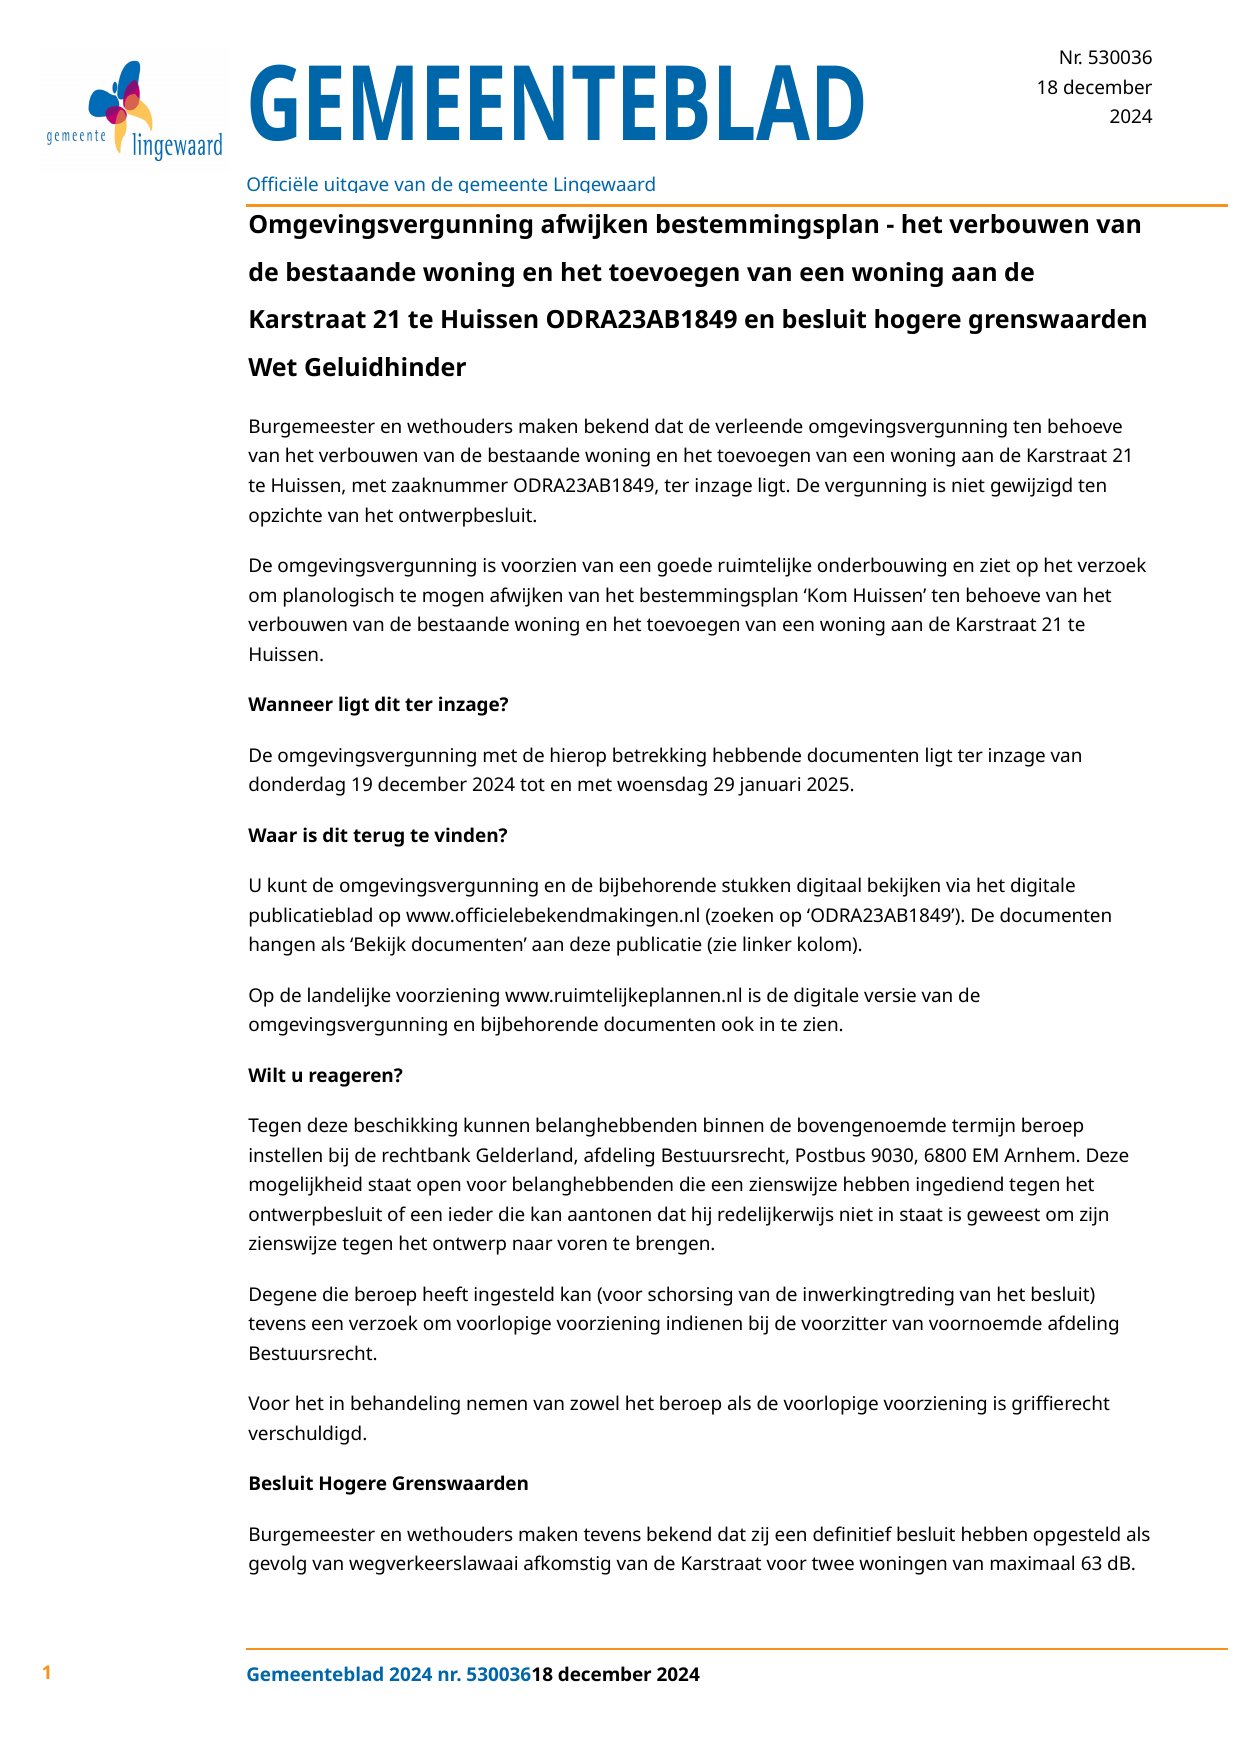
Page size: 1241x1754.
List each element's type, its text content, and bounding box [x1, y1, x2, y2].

text Besluit Hogere Grenswaarden [248, 1471, 1152, 1496]
text Omgevingsvergunning afwijken bestemmingsplan - het verbouwen van de bestaande woning en het toevoegen van een woning aan de Karstraat 21 te Huissen ODRA23AB1849 en besluit hogere grenswaarden Wet Geluidhinder [248, 207, 1152, 384]
text Wanneer ligt dit ter inzage? [248, 691, 1152, 717]
text Op de landelijke voorziening www.ruimtelijkeplannen.nl is de digitale versie van de omgevingsvergunning en bijbehorende documenten ook in te zien. [248, 982, 1152, 1037]
text Tegen deze beschikking kunnen belanghebbenden binnen de bovengenoemde termijn beroep instellen bij de rechtbank Gelderland, afdeling Bestuursrecht, Postbus 9030, 6800 EM Arnhem. Deze mogelijkheid staat open voor belanghebbenden die een zienswijze hebben ingediend tegen het ontwerpbesluit of een ieder die kan aantonen dat hij redelijkerwijs niet in staat is geweest om zijn zienswijze tegen het ontwerp naar voren te brengen. [248, 1112, 1152, 1256]
text Wilt u reageren? [248, 1062, 1152, 1088]
picture [41, 47, 231, 172]
text De omgevingsvergunning is voorzien van een goede ruimtelijke onderbouwing en ziet op het verzoek om planologisch te mogen afwijken van het bestemmingsplan ‘Kom Huissen’ ten behoeve van het verbouwen van de bestaande woning en het toevoegen van een woning aan de Karstraat 21 te Huissen. [248, 552, 1152, 667]
text Voor het in behandeling nemen van zowel het beroep als de voorlopige voorziening is griffierecht verschuldigd. [248, 1391, 1152, 1446]
text Waar is dit terug te vinden? [248, 822, 1152, 848]
text U kunt de omgevingsvergunning en de bijbehorende stukken digitaal bekijken via het digitale publicatieblad op www.officielebekendmakingen.nl (zoeken op ‘ODRA23AB1849’). De documenten hangen als ‘Bekijk documenten’ aan deze publicatie (zie linker kolom). [248, 872, 1152, 957]
text Burgemeester en wethouders maken bekend dat de verleende omgevingsvergunning ten behoeve van het verbouwen van de bestaande woning en het toevoegen van een woning aan de Karstraat 21 te Huissen, met zaaknummer ODRA23AB1849, ter inzage ligt. De vergunning is niet gewijzigd ten opzichte van het ontwerpbesluit. [248, 413, 1152, 528]
text De omgevingsvergunning met de hierop betrekking hebbende documenten ligt ter inzage van donderdag 19 december 2024 tot en met woensdag 29 januari 2025. [248, 742, 1152, 797]
text Burgemeester en wethouders maken tevens bekend dat zij een definitief besluit hebben opgesteld als gevolg van wegverkeerslawaai afkomstig van de Karstraat voor twee woningen van maximaal 63 dB. [248, 1521, 1152, 1576]
text Degene die beroep heeft ingesteld kan (voor schorsing van de inwerkingtreding van het besluit) tevens een verzoek om voorlopige voorziening indienen bij de voorzitter van voornoemde afdeling Bestuursrecht. [248, 1281, 1152, 1366]
